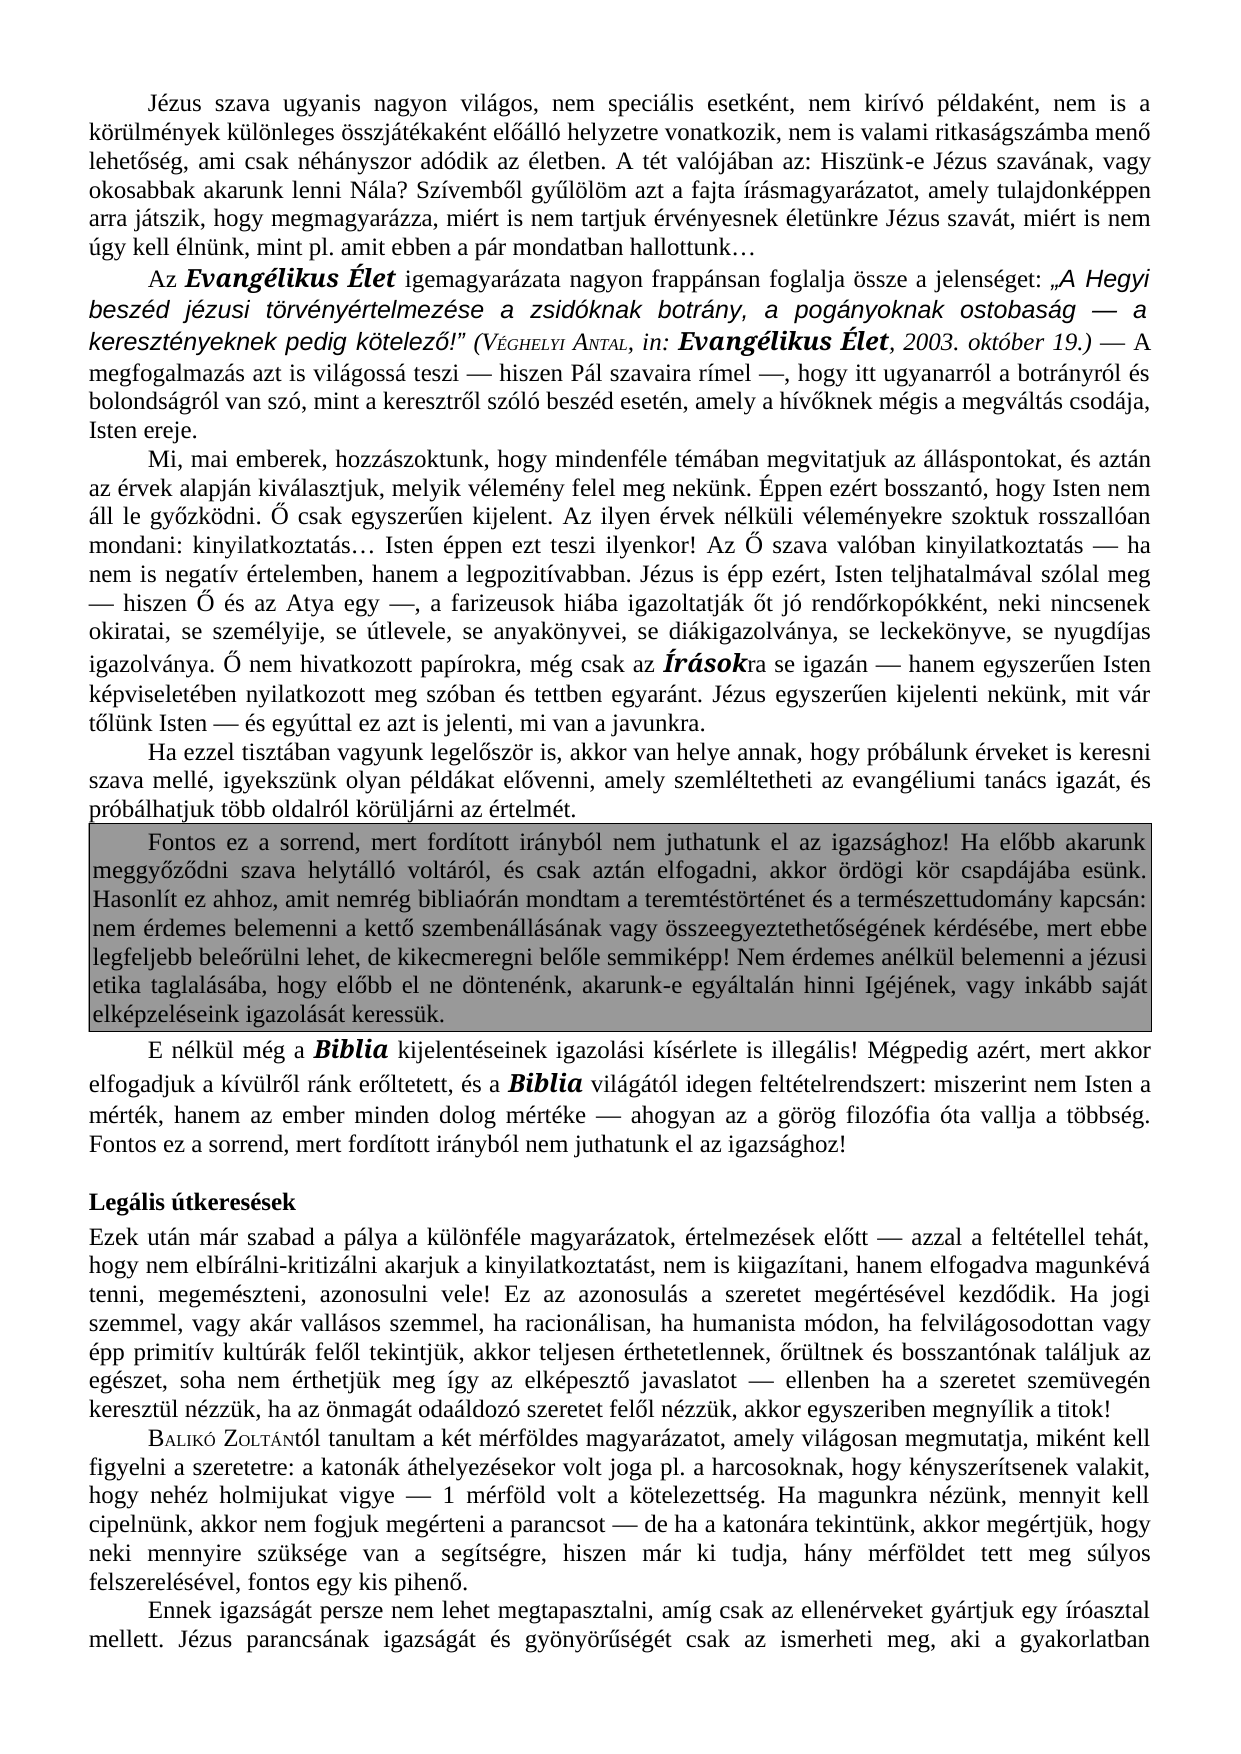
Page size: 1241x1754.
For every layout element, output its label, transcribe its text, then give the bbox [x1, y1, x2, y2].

text Fontos ez a sorrend, mert fordított irányból nem juthatunk el az igazsághoz! Ha előbb akarunk meggyőződni szava helytálló voltáról, és csak aztán elfogadni, akkor ördögi kör csapdájába esünk. Hasonlít ez ahhoz, amit nemrég bibliaórán mondtam a teremtéstörténet és a természettudomány kapcsán: nem érdemes belemenni a kettő szembenállásának vagy összeegyeztethetőségének kérdésébe, mert ebbe legfeljebb beleőrülni lehet, de kikecmeregni belőle semmiképp! Nem érdemes anélkül belemenni a jézusi etika taglalásába, hogy előbb el ne döntenénk, akarunk‑e egyáltalán hinni Igéjének, vagy inkább saját elképzeléseink igazolását keressük. [90, 824, 1151, 1031]
text Jézus szava ugyanis nagyon világos, nem speciális esetként, nem kirívó példaként, nem is a körülmények különleges összjátékaként előálló helyzetre vonatkozik, nem is valami ritkaságszámba menő lehetőség, ami csak néhányszor adódik az életben. A tét valójában az: Hiszünk‑e Jézus szavának, vagy okosabbak akarunk lenni Nála? Szívemből gyűlölöm azt a fajta írásmagyarázatot, amely tulajdonképpen arra játszik, hogy megmagyarázza, miért is nem tartjuk érvényesnek életünkre Jézus szavát, miért is nem úgy kell élnünk, mint pl. amit ebben a pár mondatban hallottunk… [88, 88, 1152, 261]
text Balikó Zoltántól tanultam a két mérföldes magyarázatot, amely világosan megmutatja, miként kell figyelni a szeretetre: a katonák áthelyezésekor volt joga pl. a harcosoknak, hogy kényszerítsenek valakit, hogy nehéz holmijukat vigye — 1 mérföld volt a kötelezettség. Ha magunkra nézünk, mennyit kell cipelnünk, akkor nem fogjuk megérteni a parancsot — de ha a katonára tekintünk, akkor megértjük, hogy neki mennyire szüksége van a segítségre, hiszen már ki tudja, hány mérföldet tett meg súlyos felszerelésével, fontos egy kis pihenő. [88, 1423, 1152, 1595]
text Ezek után már szabad a pálya a különféle magyarázatok, értelmezések előtt — azzal a feltétellel tehát, hogy nem elbírálni-kritizálni akarjuk a kinyilatkoztatást, nem is kiigazítani, hanem elfogadva magunkévá tenni, megemészteni, azonosulni vele! Ez az azonosulás a szeretet megértésével kezdődik. Ha jogi szemmel, vagy akár vallásos szemmel, ha racionálisan, ha humanista módon, ha felvilágosodottan vagy épp primitív kultúrák felől tekintjük, akkor teljesen érthetetlennek, őrültnek és bosszantónak találjuk az egészet, soha nem érthetjük meg így az elképesztő javaslatot — ellenben ha a szeretet szemüvegén keresztül nézzük, ha az önmagát odaáldozó szeretet felől nézzük, akkor egyszeriben megnyílik a titok! [88, 1222, 1152, 1423]
text Ha ezzel tisztában vagyunk legelőször is, akkor van helye annak, hogy próbálunk érveket is keresni szava mellé, igyekszünk olyan példákat elővenni, amely szemléltetheti az evangéliumi tanács igazát, és próbálhatjuk több oldalról körüljárni az értelmét. [88, 737, 1152, 823]
text Mi, mai emberek, hozzászoktunk, hogy mindenféle témában megvitatjuk az álláspontokat, és aztán az érvek alapján kiválasztjuk, melyik vélemény felel meg nekünk. Éppen ezért bosszantó, hogy Isten nem áll le győzködni. Ő csak egyszerűen kijelent. Az ilyen érvek nélküli véleményekre szoktuk rosszallóan mondani: kinyilatkoztatás… Isten éppen ezt teszi ilyenkor! Az Ő szava valóban kinyilatkoztatás — ha nem is negatív értelemben, hanem a legpozitívabban. Jézus is épp ezért, Isten teljhatalmával szólal meg — hiszen Ő és az Atya egy —, a farizeusok hiába igazoltatják őt jó rendőrkopókként, neki nincsenek okiratai, se személyije, se útlevele, se anyakönyvei, se diákigazolványa, se leckekönyve, se nyugdíjas igazolványa. Ő nem hivatkozott papírokra, még csak az Írásokra se igazán — hanem egyszerűen Isten képviseletében nyilatkozott meg szóban és tettben egyaránt. Jézus egyszerűen kijelenti nekünk, mit vár tőlünk Isten — és egyúttal ez azt is jelenti, mi van a javunkra. [88, 444, 1152, 737]
text Az Evangélikus Élet igemagyarázata nagyon frappánsan foglalja össze a jelenséget: „A Hegyi beszéd jézusi törvényértelmezése a zsidóknak botrány, a pogányoknak ostobaság — a keresztényeknek pedig kötelező!” (Véghelyi Antal, in: Evangélikus Élet, 2003. október 19.) — A megfogalmazás azt is világossá teszi — hiszen Pál szavaira rímel —, hogy itt ugyanarról a botrányról és bolondságról van szó, mint a keresztről szóló beszéd esetén, amely a hívőknek mégis a megváltás csodája, Isten ereje. [88, 261, 1152, 444]
text Ennek igazságát persze nem lehet megtapasztalni, amíg csak az ellenérveket gyártjuk egy íróasztal mellett. Jézus parancsának igazságát és gyönyörűségét csak az ismerheti meg, aki a gyakorlatban [88, 1595, 1152, 1653]
text E nélkül még a Biblia kijelentéseinek igazolási kísérlete is illegális! Mégpedig azért, mert akkor elfogadjuk a kívülről ránk erőltetett, és a Biblia világától idegen feltételrendszert: miszerint nem Isten a mérték, hanem az ember minden dolog mértéke — ahogyan az a görög filozófia óta vallja a többség. Fontos ez a sorrend, mert fordított irányból nem juthatunk el az igazsághoz! [88, 1032, 1152, 1157]
subtitle Legális útkeresések [88, 1187, 1152, 1216]
